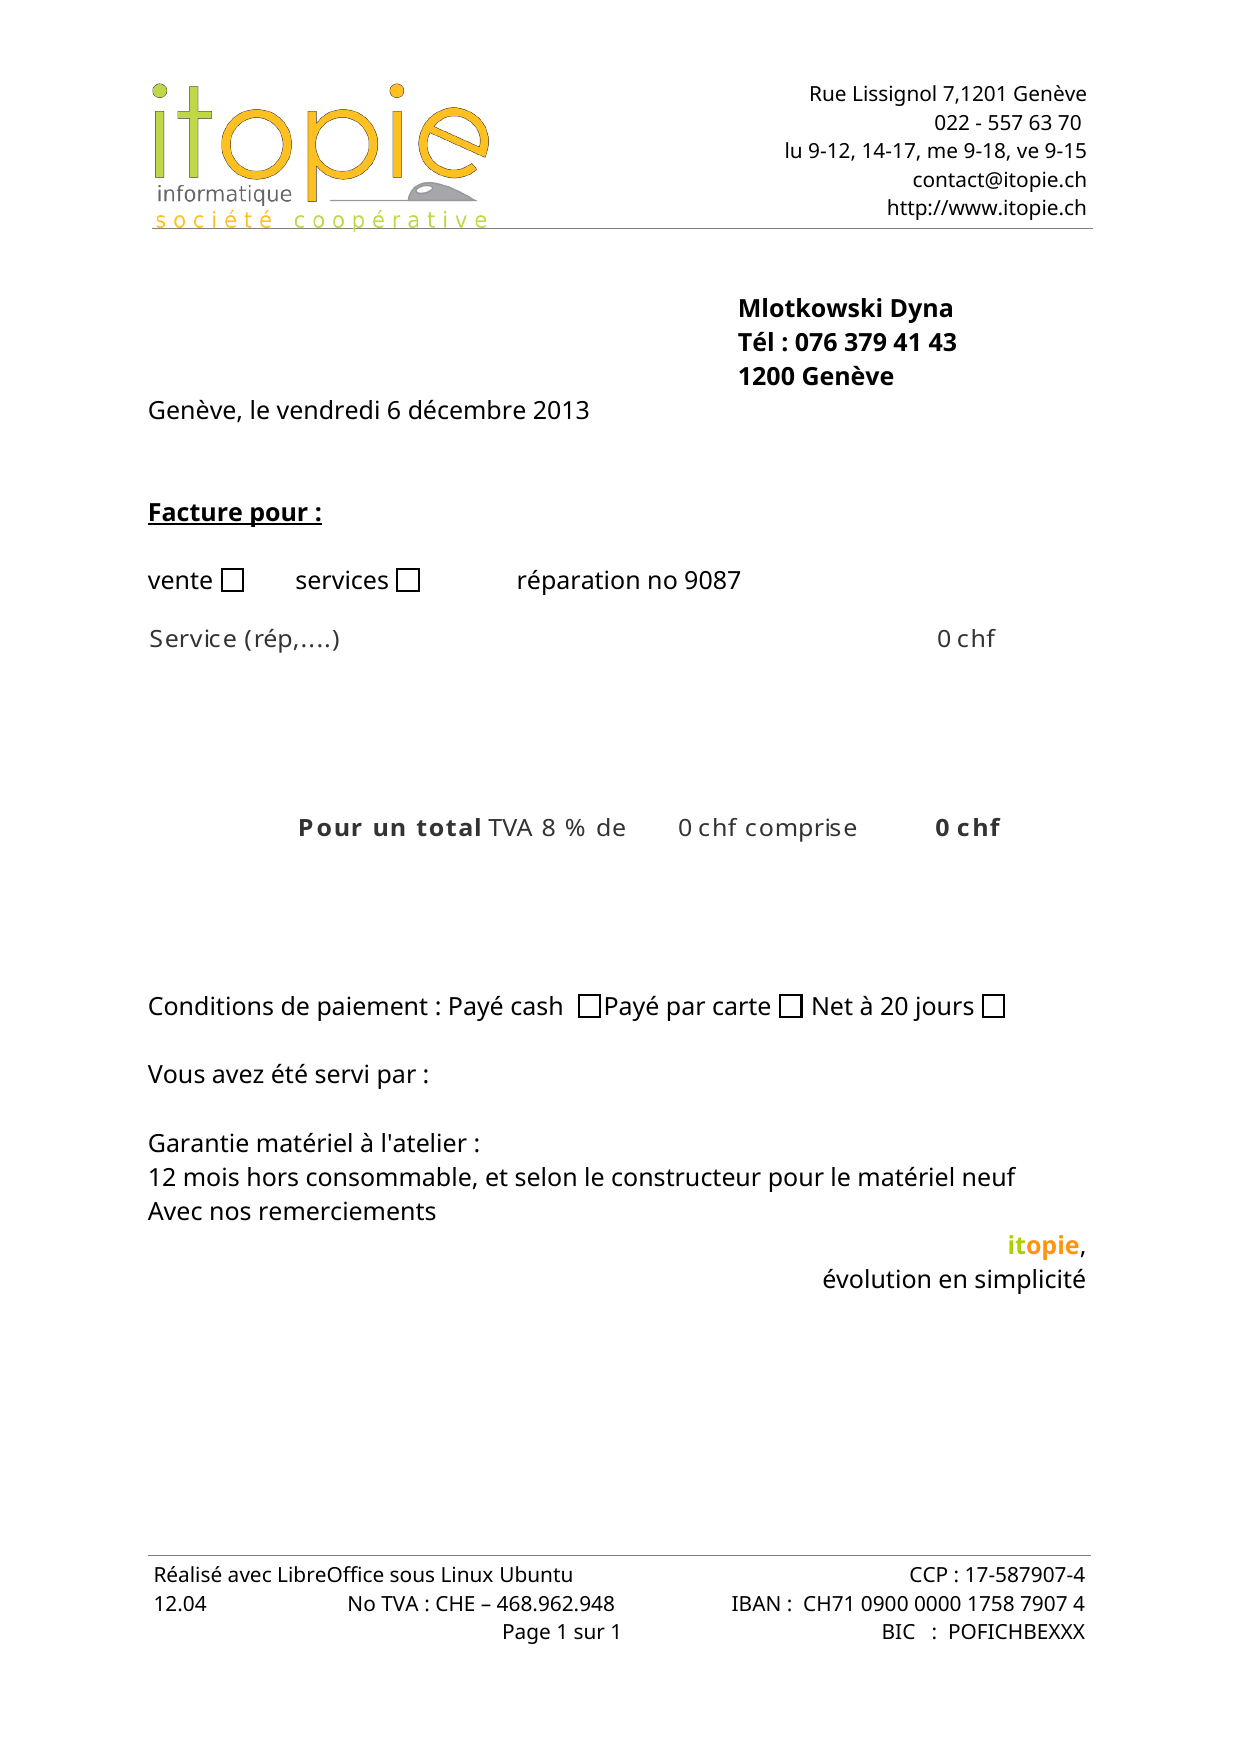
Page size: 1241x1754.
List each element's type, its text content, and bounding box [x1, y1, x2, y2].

text Mlotkowski Dyna [148, 290, 1093, 324]
text Genève, le vendredi 6 décembre 2013 [148, 392, 1093, 427]
text évolution en simplicité [148, 1262, 1093, 1296]
text Vous avez été servi par : [148, 1057, 1093, 1091]
text vente services réparation no 9087 [148, 563, 1093, 597]
text itopie, [148, 1227, 1093, 1262]
text 1200 Genève [148, 358, 1093, 392]
text 12 mois hors consommable, et selon le constructeur pour le matériel neuf [148, 1159, 1093, 1193]
text Facture pour : [148, 495, 1093, 529]
text Conditions de paiement : Payé cash Payé par carte Net à 20 jours [148, 989, 1093, 1023]
text Tél : 076 379 41 43 [148, 324, 1093, 358]
text Avec nos remerciements [148, 1193, 1093, 1227]
text Garantie matériel à l'atelier : [148, 1125, 1093, 1159]
picture [138, 72, 500, 244]
